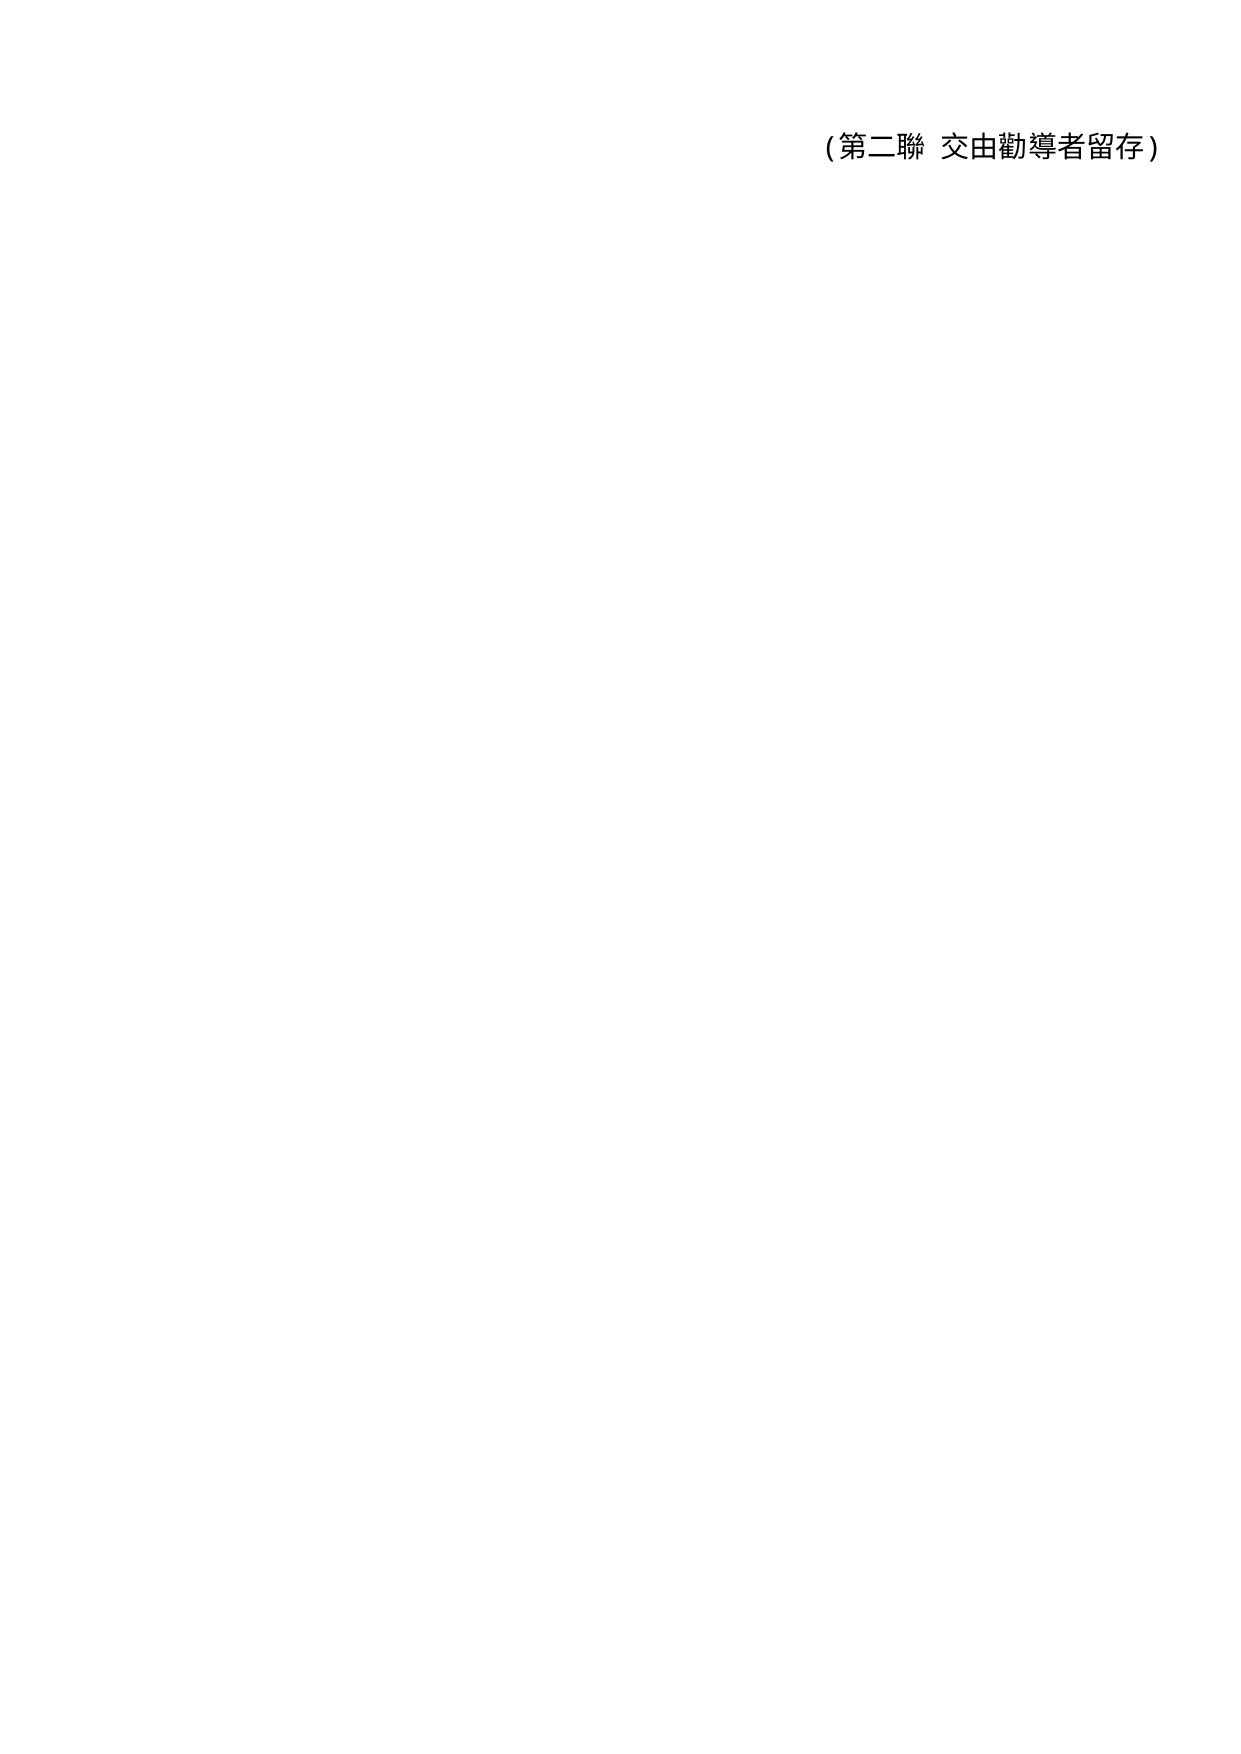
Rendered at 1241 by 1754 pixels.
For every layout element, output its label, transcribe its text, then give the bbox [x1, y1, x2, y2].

text (第二聯 交由勸導者留存) [187, 103, 1162, 166]
